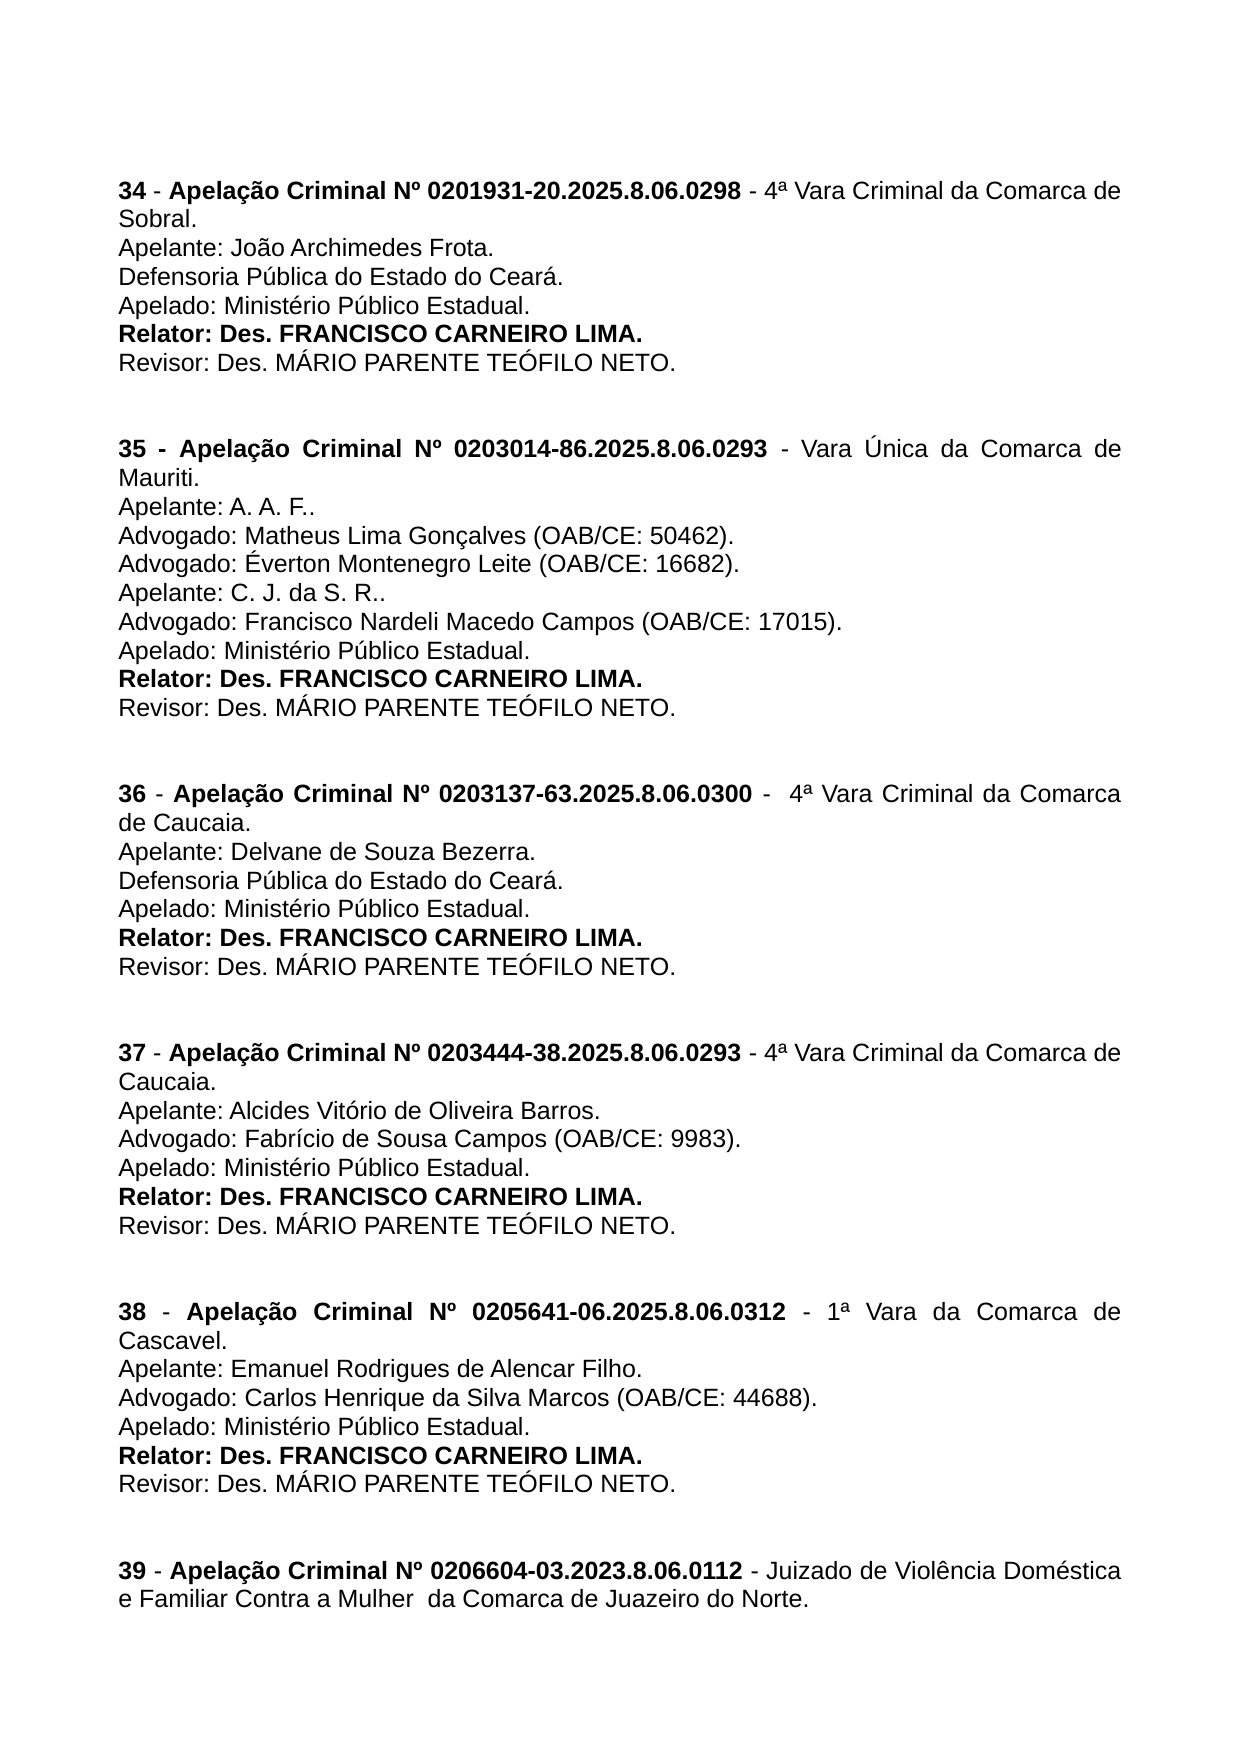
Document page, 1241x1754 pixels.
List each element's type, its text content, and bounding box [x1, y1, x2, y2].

text Revisor: Des. MÁRIO PARENTE TEÓFILO NETO. [118, 1211, 1122, 1239]
text Relator: Des. FRANCISCO CARNEIRO LIMA. [118, 923, 1122, 952]
text Defensoria Pública do Estado do Ceará. [118, 262, 1122, 291]
text Apelante: Delvane de Souza Bezerra. [118, 837, 1122, 866]
text Revisor: Des. MÁRIO PARENTE TEÓFILO NETO. [118, 952, 1122, 981]
text 37 - Apelação Criminal Nº 0203444-38.2025.8.06.0293 - 4ª Vara Criminal da Comarca de Caucaia. [118, 1038, 1122, 1096]
text Advogado: Fabrício de Sousa Campos (OAB/CE: 9983). [118, 1124, 1122, 1153]
text Relator: Des. FRANCISCO CARNEIRO LIMA. [118, 1182, 1122, 1211]
text Apelante: Alcides Vitório de Oliveira Barros. [118, 1096, 1122, 1124]
text 35 - Apelação Criminal Nº 0203014-86.2025.8.06.0293 - Vara Única da Comarca de Mauriti. [118, 434, 1122, 492]
text Apelante: C. J. da S. R.. [118, 578, 1122, 607]
text Apelado: Ministério Público Estadual. [118, 1412, 1122, 1441]
text 39 - Apelação Criminal Nº 0206604-03.2023.8.06.0112 - Juizado de Violência Doméstica e Familiar Contra a Mulher da Comarca de Juazeiro do Norte. [118, 1556, 1122, 1613]
text Advogado: Éverton Montenegro Leite (OAB/CE: 16682). [118, 549, 1122, 578]
text Apelante: João Archimedes Frota. [118, 233, 1122, 262]
text Revisor: Des. MÁRIO PARENTE TEÓFILO NETO. [118, 348, 1122, 377]
text Revisor: Des. MÁRIO PARENTE TEÓFILO NETO. [118, 1469, 1122, 1498]
text Relator: Des. FRANCISCO CARNEIRO LIMA. [118, 664, 1122, 693]
text Defensoria Pública do Estado do Ceará. [118, 866, 1122, 894]
text Revisor: Des. MÁRIO PARENTE TEÓFILO NETO. [118, 693, 1122, 722]
text Apelado: Ministério Público Estadual. [118, 1153, 1122, 1182]
text 36 - Apelação Criminal Nº 0203137-63.2025.8.06.0300 - 4ª Vara Criminal da Comarca de Caucaia. [118, 779, 1122, 837]
text Apelado: Ministério Público Estadual. [118, 291, 1122, 319]
text Advogado: Francisco Nardeli Macedo Campos (OAB/CE: 17015). [118, 607, 1122, 636]
text Relator: Des. FRANCISCO CARNEIRO LIMA. [118, 1441, 1122, 1469]
text Relator: Des. FRANCISCO CARNEIRO LIMA. [118, 319, 1122, 348]
text Apelado: Ministério Público Estadual. [118, 636, 1122, 664]
text 38 - Apelação Criminal Nº 0205641-06.2025.8.06.0312 - 1ª Vara da Comarca de Cascavel. [118, 1297, 1122, 1354]
text 34 - Apelação Criminal Nº 0201931-20.2025.8.06.0298 - 4ª Vara Criminal da Comarca de Sobral. [118, 176, 1122, 233]
text Apelante: A. A. F.. [118, 492, 1122, 521]
text Apelado: Ministério Público Estadual. [118, 894, 1122, 923]
text Advogado: Matheus Lima Gonçalves (OAB/CE: 50462). [118, 521, 1122, 549]
text Advogado: Carlos Henrique da Silva Marcos (OAB/CE: 44688). [118, 1383, 1122, 1412]
text Apelante: Emanuel Rodrigues de Alencar Filho. [118, 1354, 1122, 1383]
